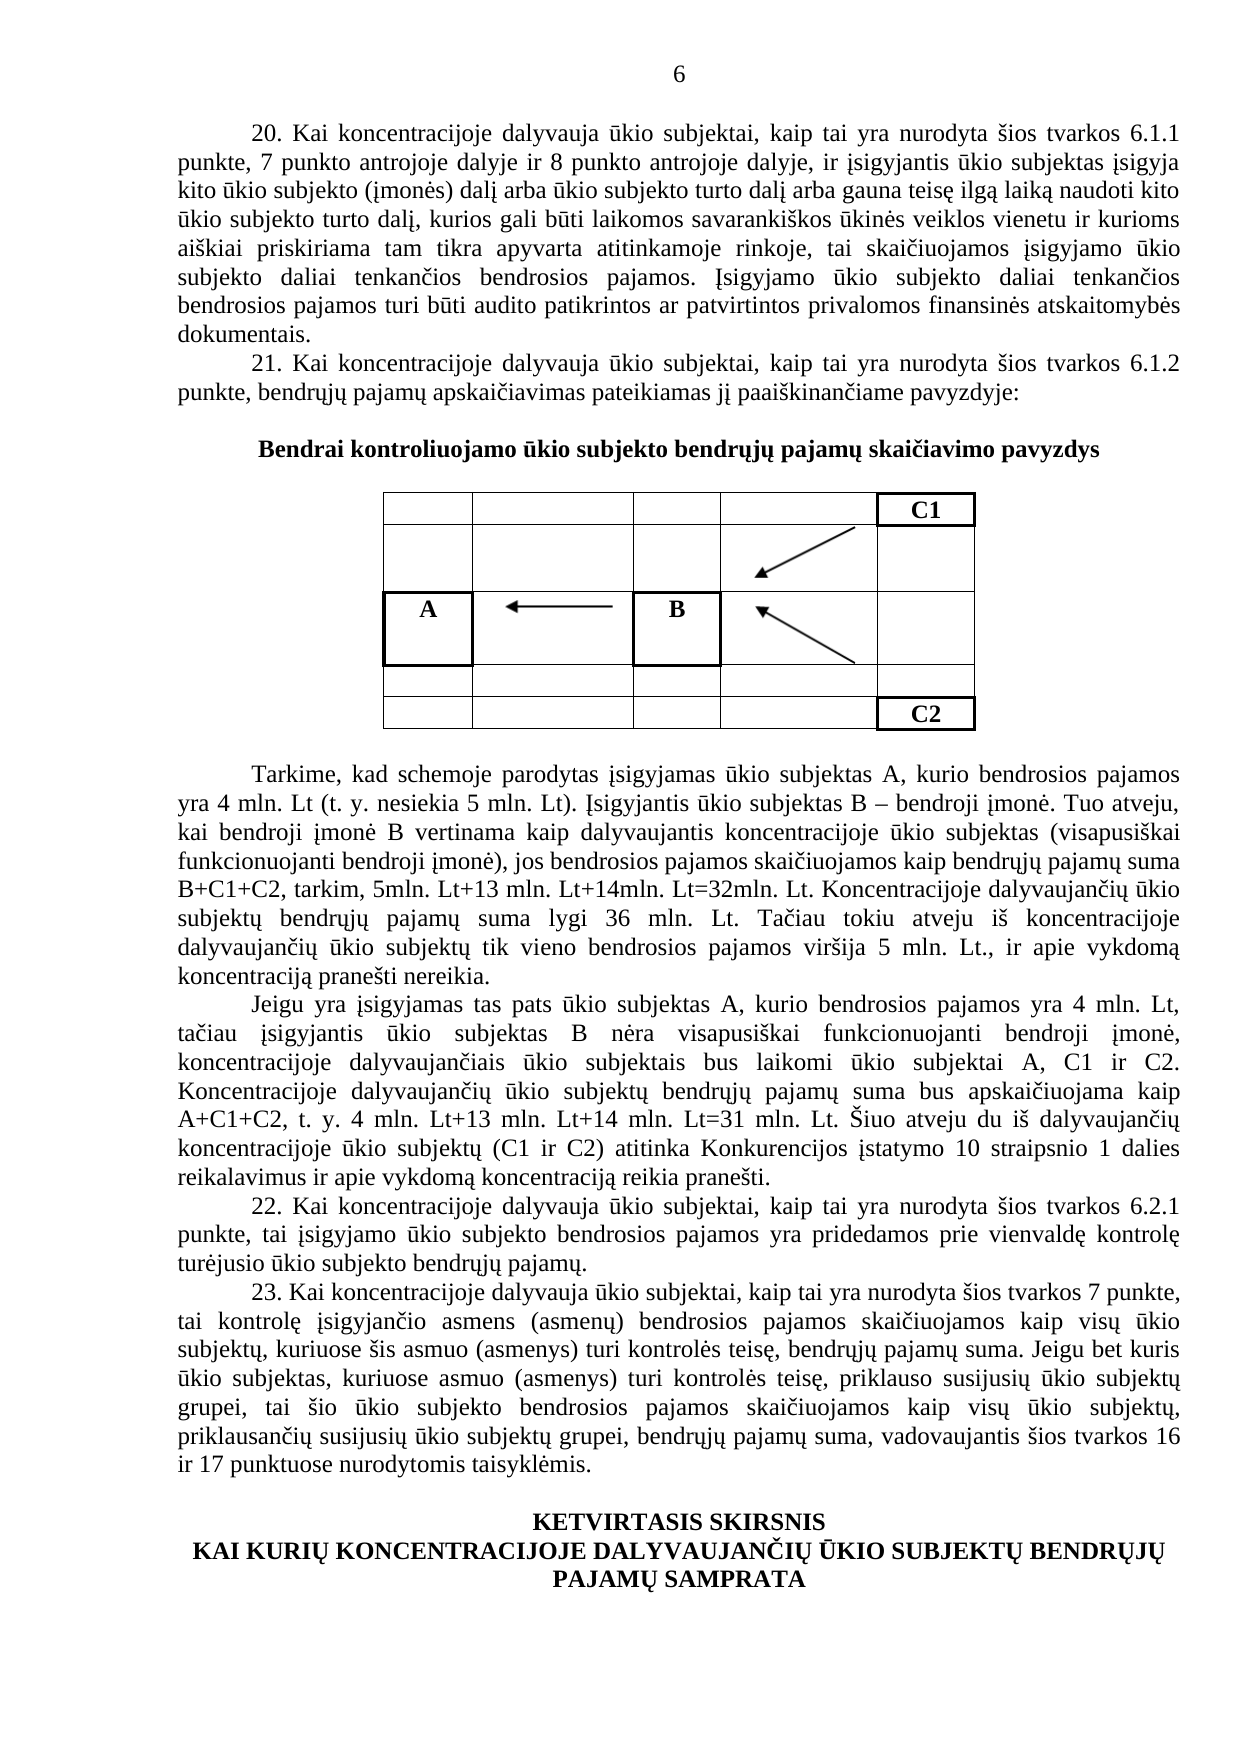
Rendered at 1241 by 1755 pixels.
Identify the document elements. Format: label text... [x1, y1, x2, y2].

table_header [384, 493, 472, 524]
table_header [634, 493, 720, 524]
table_cell [722, 592, 877, 664]
table_header [473, 493, 633, 524]
table_cell [721, 525, 877, 591]
text 22. Kai koncentracijoje dalyvauja ūkio subjektai, kaip tai yra nurodyta šios tvarkos 6.2.1 punkte, tai įsigyjamo ūkio subjekto bendrosios pajamos yra pridedamos prie vienvaldę kontrolę turėjusio ūkio subjekto bendrųjų pajamų. [177, 1191, 1181, 1277]
table_cell [474, 592, 632, 664]
table_cell A [386, 594, 471, 664]
text Bendrai kontroliuojamo ūkio subjekto bendrųjų pajamų skaičiavimo pavyzdys [177, 434, 1181, 463]
table_cell [473, 665, 633, 696]
table_cell B [635, 594, 719, 664]
table_cell [721, 697, 876, 728]
table_cell [634, 525, 720, 591]
table_cell [384, 697, 472, 728]
text 20. Kai koncentracijoje dalyvauja ūkio subjektai, kaip tai yra nurodyta šios tvarkos 6.1.1 punkte, 7 punkto antrojoje dalyje ir 8 punkto antrojoje dalyje, ir įsigyjantis ūkio subjektas įsigyja kito ūkio subjekto (įmonės) dalį arba ūkio subjekto turto dalį arba gauna teisę ilgą laiką naudoti kito ūkio subjekto turto dalį, kurios gali būti laikomos savarankiškos ūkinės veiklos vienetu ir kurioms aiškiai priskiriama tam tikra apyvarta atitinkamoje rinkoje, tai skaičiuojamos įsigyjamo ūkio subjekto daliai tenkančios bendrosios pajamos. Įsigyjamo ūkio subjekto daliai tenkančios bendrosios pajamos turi būti audito patikrintos ar patvirtintos privalomos finansinės atskaitomybės dokumentais. [177, 118, 1181, 348]
text Tarkime, kad schemoje parodytas įsigyjamas ūkio subjektas A, kurio bendrosios pajamos yra 4 mln. Lt (t. y. nesiekia 5 mln. Lt). Įsigyjantis ūkio subjektas B – bendroji įmonė. Tuo atveju, kai bendroji įmonė B vertinama kaip dalyvaujantis koncentracijoje ūkio subjektas (visapusiškai funkcionuojanti bendroji įmonė), jos bendrosios pajamos skaičiuojamos kaip bendrųjų pajamų suma B+C1+C2, tarkim, 5mln. Lt+13 mln. Lt+14mln. Lt=32mln. Lt. Koncentracijoje dalyvaujančių ūkio subjektų bendrųjų pajamų suma lygi 36 mln. Lt. Tačiau tokiu atveju iš koncentracijoje dalyvaujančių ūkio subjektų tik vieno bendrosios pajamos viršija 5 mln. Lt., ir apie vykdomą koncentraciją pranešti nereikia. [177, 759, 1181, 989]
text KAI KURIŲ KONCENTRACIJOJE DALYVAUJANČIŲ ŪKIO SUBJEKTŲ BENDRŲJŲ PAJAMŲ SAMPRATA [177, 1536, 1181, 1593]
table_cell [634, 697, 720, 728]
table_cell [878, 527, 974, 591]
table_cell [721, 665, 877, 696]
text Jeigu yra įsigyjamas tas pats ūkio subjektas A, kurio bendrosios pajamos yra 4 mln. Lt, tačiau įsigyjantis ūkio subjektas B nėra visapusiškai funkcionuojanti bendroji įmonė, koncentracijoje dalyvaujančiais ūkio subjektais bus laikomi ūkio subjektai A, C1 ir C2. Koncentracijoje dalyvaujančių ūkio subjektų bendrųjų pajamų suma bus apskaičiuojama kaip A+C1+C2, t. y. 4 mln. Lt+13 mln. Lt+14 mln. Lt=31 mln. Lt. Šiuo atveju du iš dalyvaujančių koncentracijoje ūkio subjektų (C1 ir C2) atitinka Konkurencijos įstatymo 10 straipsnio 1 dalies reikalavimus ir apie vykdomą koncentraciją reikia pranešti. [177, 989, 1181, 1191]
table_cell [634, 667, 720, 696]
text 23. Kai koncentracijoje dalyvauja ūkio subjektai, kaip tai yra nurodyta šios tvarkos 7 punkte, tai kontrolę įsigyjančio asmens (asmenų) bendrosios pajamos skaičiuojamos kaip visų ūkio subjektų, kuriuose šis asmuo (asmenys) turi kontrolės teisę, bendrųjų pajamų suma. Jeigu bet kuris ūkio subjektas, kuriuose asmuo (asmenys) turi kontrolės teisę, priklauso susijusių ūkio subjektų grupei, tai šio ūkio subjekto bendrosios pajamos skaičiuojamos kaip visų ūkio subjektų, priklausančių susijusių ūkio subjektų grupei, bendrųjų pajamų suma, vadovaujantis šios tvarkos 16 ir 17 punktuose nurodytomis taisyklėmis. [177, 1277, 1181, 1478]
text 21. Kai koncentracijoje dalyvauja ūkio subjektai, kaip tai yra nurodyta šios tvarkos 6.1.2 punkte, bendrųjų pajamų apskaičiavimas pateikiamas jį paaiškinančiame pavyzdyje: [177, 348, 1181, 406]
table_cell [878, 665, 974, 696]
table_cell C2 [879, 699, 973, 728]
text Ketvirtasis skirsnis [177, 1507, 1181, 1536]
table_cell [384, 525, 472, 591]
table_cell [473, 525, 633, 591]
table_header C1 [879, 495, 973, 524]
table_cell [473, 697, 633, 728]
table_cell [384, 667, 472, 696]
table_cell [878, 592, 974, 664]
table_header [721, 493, 876, 524]
